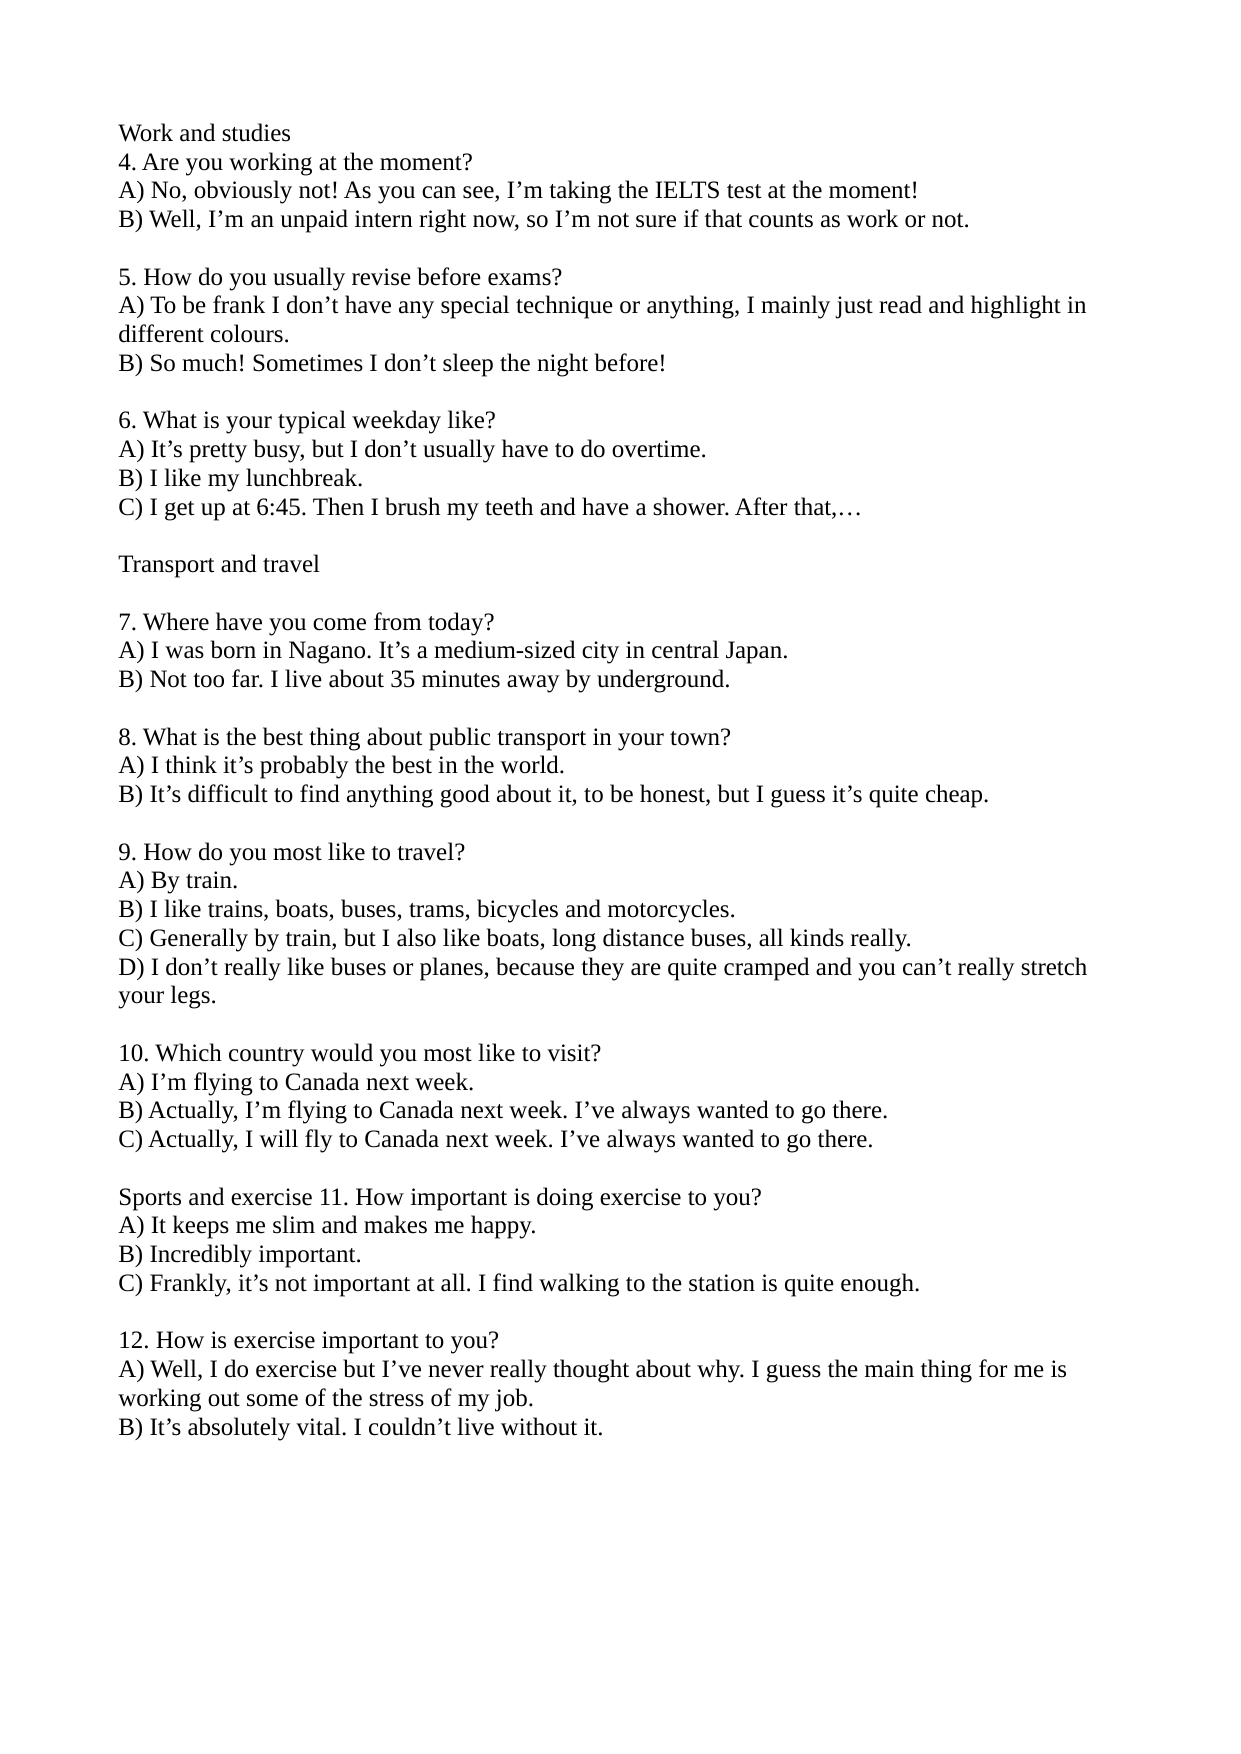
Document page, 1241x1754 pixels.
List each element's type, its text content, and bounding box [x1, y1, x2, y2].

text A) By train. [118, 866, 1122, 894]
text B) I like my lunchbreak. [118, 463, 1122, 492]
text A) I was born in Nagano. It’s a medium-sized city in central Japan. [118, 636, 1122, 664]
text B) Well, I’m an unpaid intern right now, so I’m not sure if that counts as work or not. [118, 204, 1122, 233]
text 12. How is exercise important to you? [118, 1326, 1122, 1354]
text B) Incredibly important. [118, 1239, 1122, 1268]
text 4. Are you working at the moment? [118, 147, 1122, 176]
text 9. How do you most like to travel? [118, 837, 1122, 866]
text A) I think it’s probably the best in the world. [118, 751, 1122, 779]
text B) Actually, I’m flying to Canada next week. I’ve always wanted to go there. [118, 1096, 1122, 1124]
text B) Not too far. I live about 35 minutes away by underground. [118, 664, 1122, 693]
text A) No, obviously not! As you can see, I’m taking the IELTS test at the moment! [118, 176, 1122, 204]
text C) Generally by train, but I also like boats, long distance buses, all kinds really. [118, 923, 1122, 952]
text C) Frankly, it’s not important at all. I find walking to the station is quite enough. [118, 1268, 1122, 1297]
text B) It’s difficult to find anything good about it, to be honest, but I guess it’s quite cheap. [118, 779, 1122, 808]
text A) It’s pretty busy, but I don’t usually have to do overtime. [118, 434, 1122, 463]
text Work and studies [118, 118, 1122, 147]
text D) I don’t really like buses or planes, because they are quite cramped and you can’t really stretch your legs. [118, 952, 1122, 1009]
text Sports and exercise 11. How important is doing exercise to you? [118, 1182, 1122, 1211]
text 8. What is the best thing about public transport in your town? [118, 722, 1122, 751]
text B) It’s absolutely vital. I couldn’t live without it. [118, 1412, 1122, 1441]
text Transport and travel [118, 549, 1122, 578]
text A) Well, I do exercise but I’ve never really thought about why. I guess the main thing for me is working out some of the stress of my job. [118, 1354, 1122, 1412]
text B) I like trains, boats, buses, trams, bicycles and motorcycles. [118, 894, 1122, 923]
text A) I’m flying to Canada next week. [118, 1067, 1122, 1096]
text B) So much! Sometimes I don’t sleep the night before! [118, 348, 1122, 377]
text 10. Which country would you most like to visit? [118, 1038, 1122, 1067]
text C) I get up at 6:45. Then I brush my teeth and have a shower. After that,… [118, 492, 1122, 521]
text A) To be frank I don’t have any special technique or anything, I mainly just read and highlight in different colours. [118, 291, 1122, 348]
text 5. How do you usually revise before exams? [118, 262, 1122, 291]
text A) It keeps me slim and makes me happy. [118, 1211, 1122, 1239]
text 6. What is your typical weekday like? [118, 406, 1122, 434]
text C) Actually, I will fly to Canada next week. I’ve always wanted to go there. [118, 1124, 1122, 1153]
text 7. Where have you come from today? [118, 607, 1122, 636]
